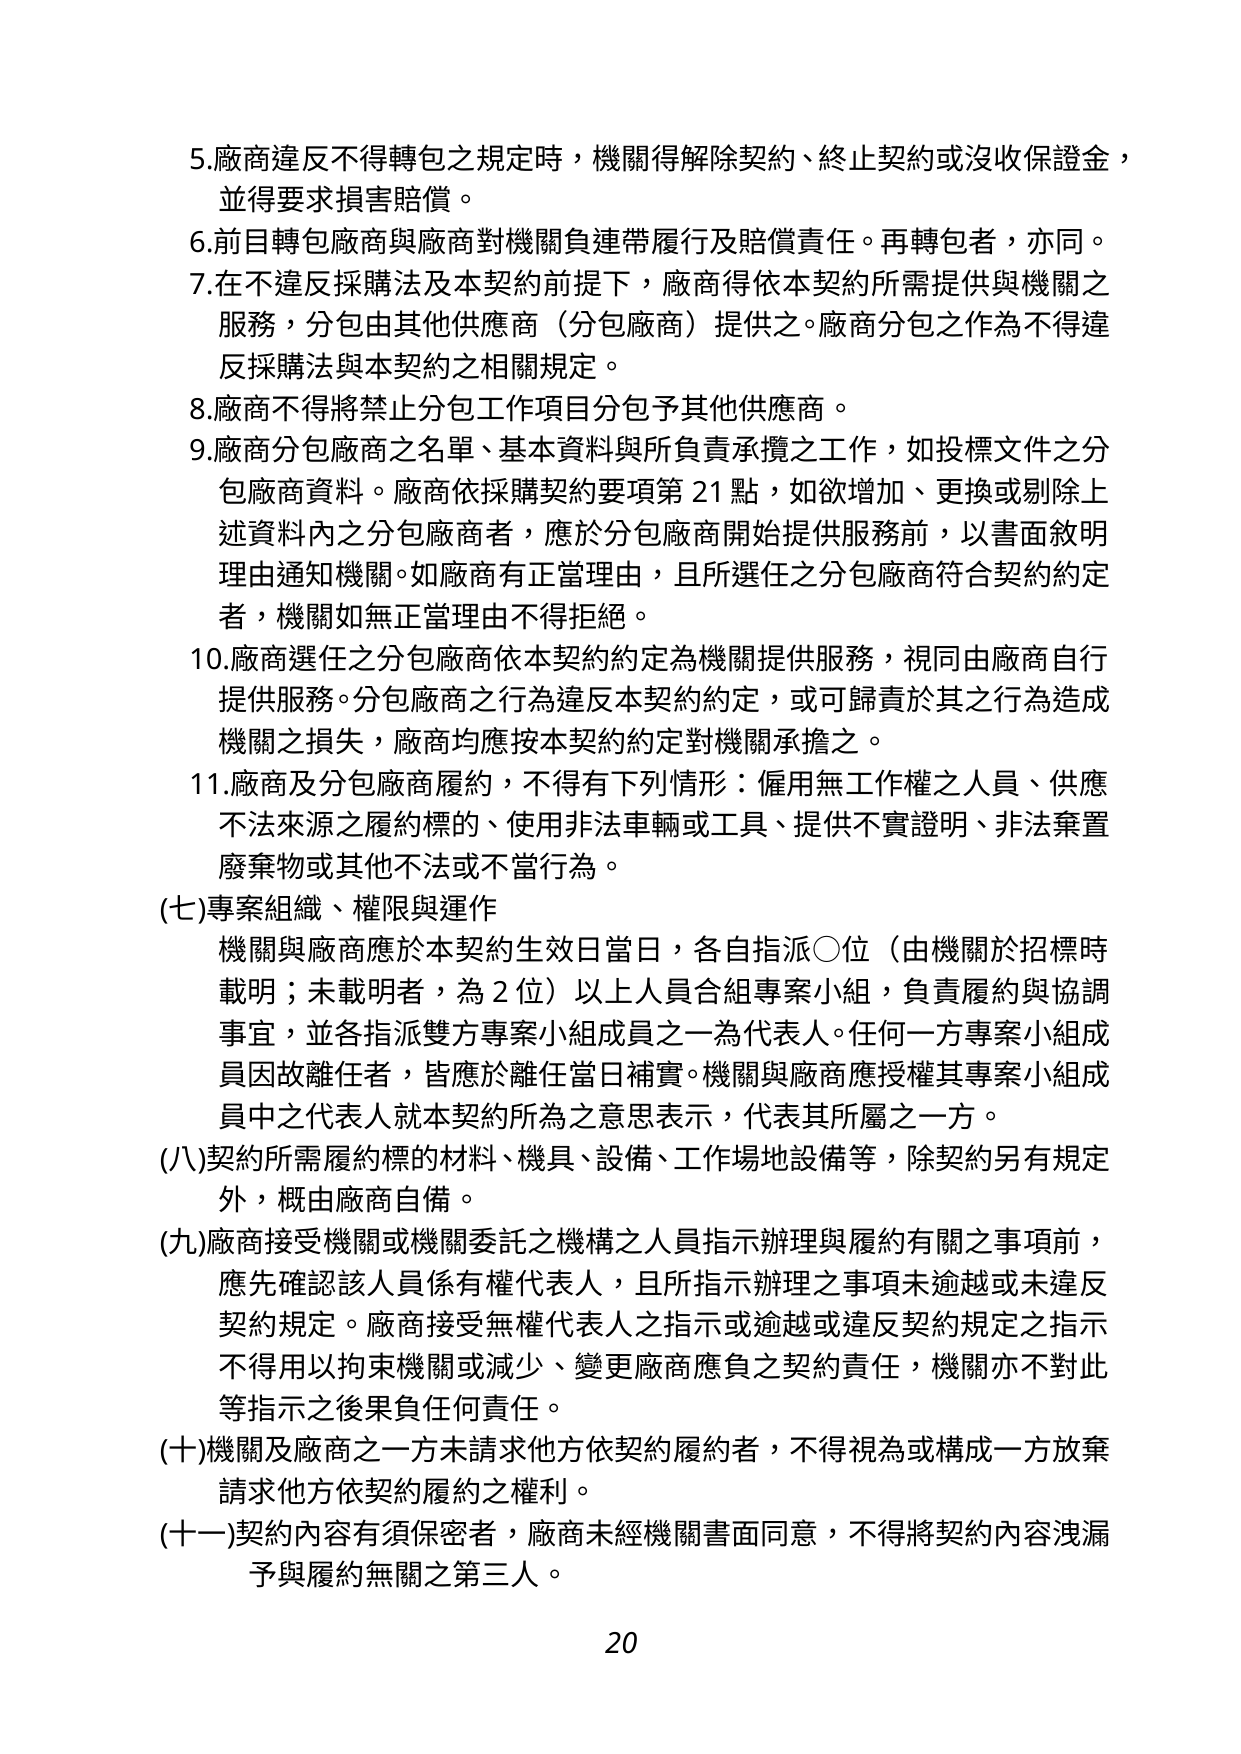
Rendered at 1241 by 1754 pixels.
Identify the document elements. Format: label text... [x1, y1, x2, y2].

text (九)廠商接受機關或機關委託之機構之人員指示辦理與履約有關之事項前，應先確認該人員係有權代表人，且所指示辦理之事項未逾越或未違反契約規定。廠商接受無權代表人之指示或逾越或違反契約規定之指示，不得用以拘束機關或減少、變更廠商應負之契約責任，機關亦不對此等指示之後果負任何責任。 [159, 1219, 1110, 1427]
text 9.廠商分包廠商之名單、基本資料與所負責承攬之工作，如投標文件之分包廠商資料。廠商依採購契約要項第21點，如欲增加、更換或剔除上述資料內之分包廠商者，應於分包廠商開始提供服務前，以書面敘明理由通知機關。如廠商有正當理由，且所選任之分包廠商符合契約約定者，機關如無正當理由不得拒絕。 [189, 427, 1110, 636]
text 5.廠商違反不得轉包之規定時，機關得解除契約、終止契約或沒收保證金，並得要求損害賠償。 [189, 136, 1110, 219]
text 8.廠商不得將禁止分包工作項目分包予其他供應商。 [189, 386, 1110, 427]
text (十)機關及廠商之一方未請求他方依契約履約者，不得視為或構成一方放棄請求他方依契約履約之權利。 [159, 1427, 1110, 1511]
text (八)契約所需履約標的材料、機具、設備、工作場地設備等，除契約另有規定外，概由廠商自備。 [159, 1136, 1110, 1219]
text (七)專案組織、權限與運作 [159, 886, 1110, 927]
text 11.廠商及分包廠商履約，不得有下列情形：僱用無工作權之人員、供應不法來源之履約標的、使用非法車輛或工具、提供不實證明、非法棄置廢棄物或其他不法或不當行為。 [189, 761, 1110, 886]
text 6.前目轉包廠商與廠商對機關負連帶履行及賠償責任。再轉包者，亦同。 [189, 219, 1110, 261]
text 7.在不違反採購法及本契約前提下，廠商得依本契約所需提供與機關之服務，分包由其他供應商（分包廠商）提供之。廠商分包之作為不得違反採購法與本契約之相關規定。 [189, 261, 1110, 386]
text 機關與廠商應於本契約生效日當日，各自指派○位（由機關於招標時載明；未載明者，為2位）以上人員合組專案小組，負責履約與協調事宜，並各指派雙方專案小組成員之一為代表人。任何一方專案小組成員因故離任者，皆應於離任當日補實。機關與廠商應授權其專案小組成員中之代表人就本契約所為之意思表示，代表其所屬之一方。 [218, 927, 1110, 1136]
text (十一)契約內容有須保密者，廠商未經機關書面同意，不得將契約內容洩漏予與履約無關之第三人。 [159, 1511, 1110, 1594]
text 10.廠商選任之分包廠商依本契約約定為機關提供服務，視同由廠商自行提供服務。分包廠商之行為違反本契約約定，或可歸責於其之行為造成機關之損失，廠商均應按本契約約定對機關承擔之。 [189, 636, 1110, 761]
